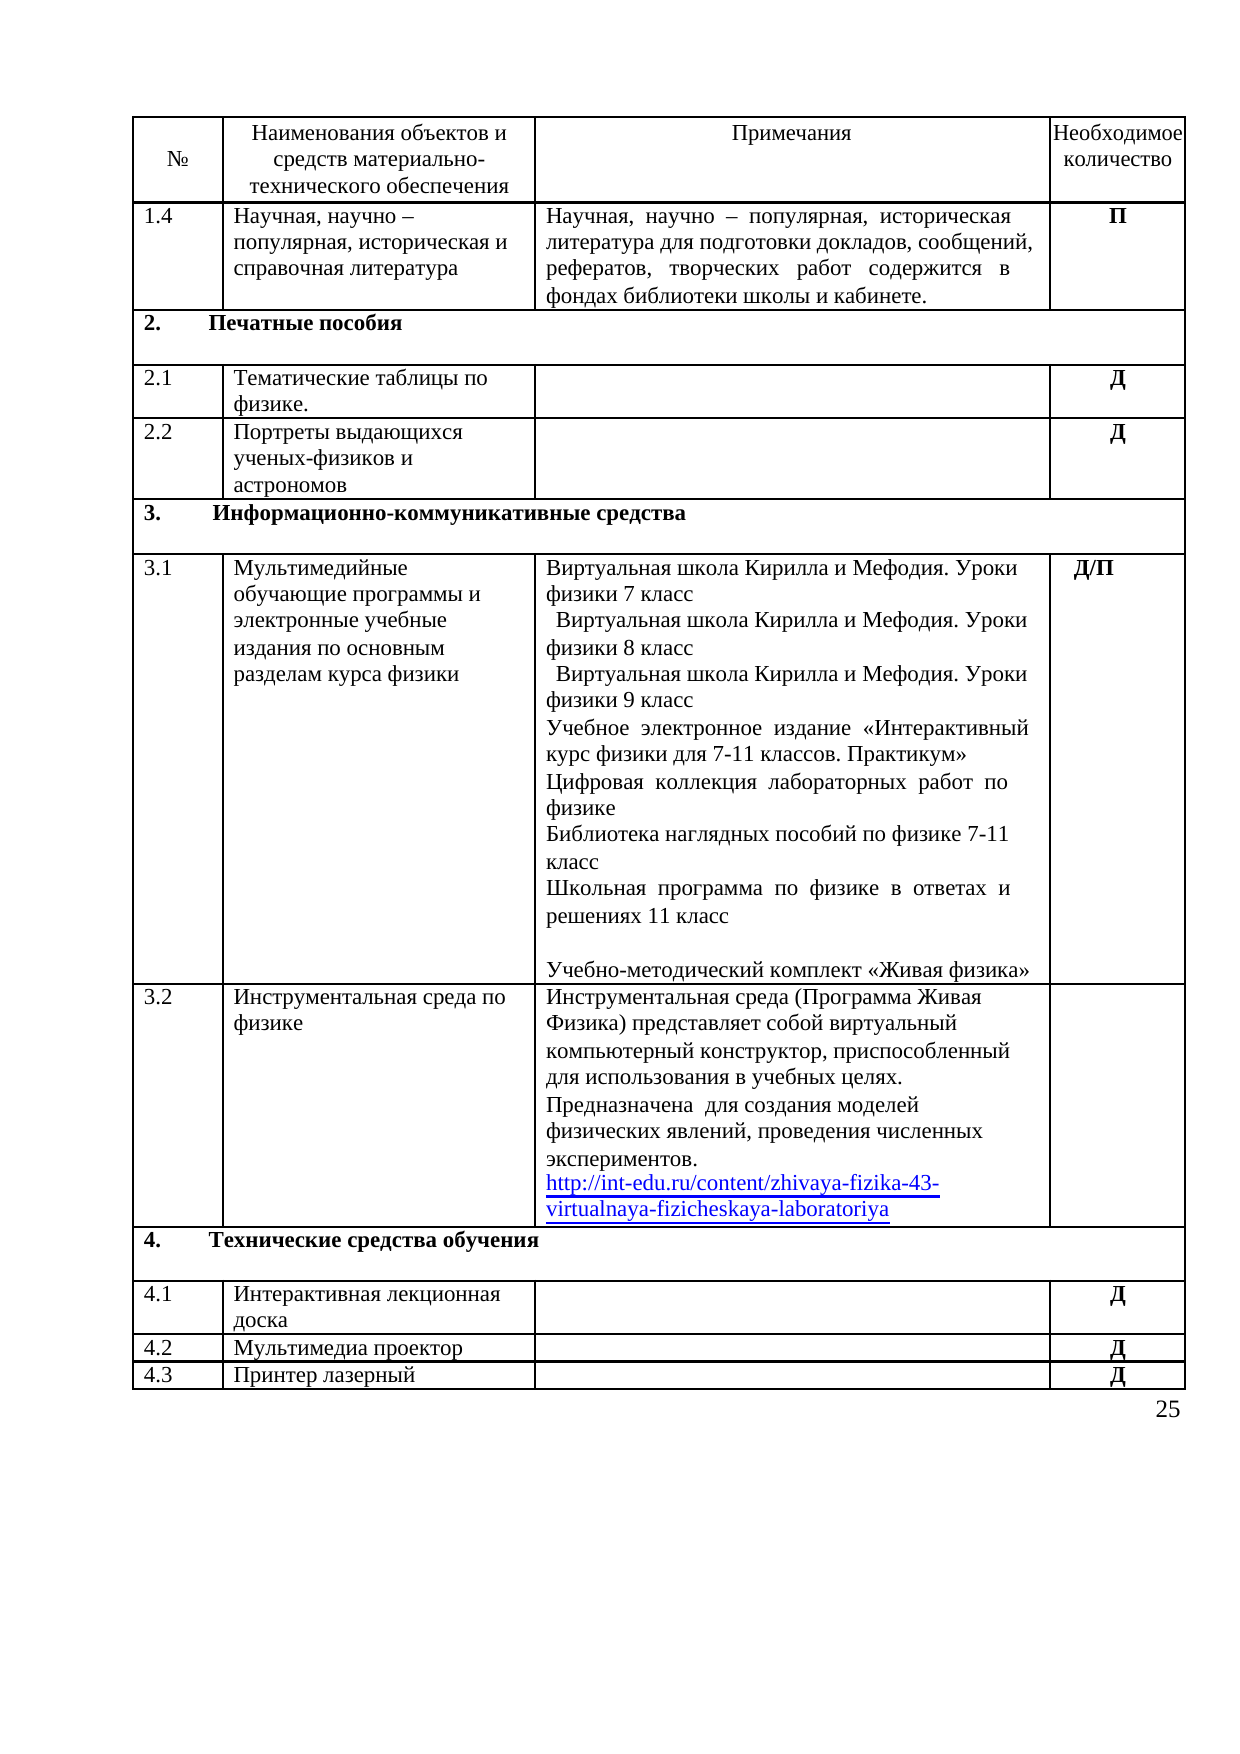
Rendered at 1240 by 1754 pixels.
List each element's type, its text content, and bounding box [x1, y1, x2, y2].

table_cell фондах библиотеки школы и кабинете. [546, 281, 1049, 308]
table_cell доска [224, 1307, 534, 1333]
table_cell [134, 847, 198, 874]
table_cell [890, 336, 939, 364]
table_cell [134, 281, 198, 308]
table_cell [198, 794, 222, 821]
table_cell [940, 1307, 1049, 1333]
table_cell Мультимедийные [224, 555, 534, 580]
table_cell [224, 955, 534, 982]
table_cell [536, 713, 546, 740]
table_cell [1051, 470, 1184, 498]
table_cell [224, 1090, 534, 1117]
table_cell [1051, 985, 1184, 1009]
table_cell [536, 172, 546, 198]
table_cell [1051, 1171, 1184, 1195]
table_cell [198, 229, 222, 254]
table_cell [890, 1228, 939, 1252]
table_cell физики 7 класс [546, 580, 1049, 606]
table_header [536, 118, 546, 146]
table_cell средств материально- [224, 146, 534, 172]
table_cell [224, 821, 534, 847]
table_cell физике [546, 794, 1049, 821]
table_cell [198, 1195, 222, 1222]
table_cell технического обеспечения [224, 172, 534, 198]
table_cell [224, 847, 534, 874]
table_cell [536, 255, 546, 281]
table_cell [536, 1282, 546, 1307]
table_cell Школьная программа по физике в ответах и [546, 875, 1049, 901]
table_cell [536, 470, 546, 498]
table_cell [198, 1118, 222, 1144]
table_cell 25 [1050, 1390, 1185, 1423]
table_cell [224, 1195, 534, 1222]
table_cell [134, 821, 198, 847]
table_cell [198, 1064, 222, 1090]
table_cell 2. [134, 311, 198, 336]
table_cell [1051, 1010, 1184, 1036]
table_cell [134, 1307, 198, 1333]
table_cell [198, 172, 222, 198]
table_cell [546, 336, 889, 364]
table_cell [546, 419, 889, 444]
table_cell [536, 875, 546, 901]
table_cell [224, 1036, 534, 1063]
table_cell рефератов, творческих работ содержится в [546, 255, 1049, 281]
table_cell [1051, 1036, 1184, 1063]
table_cell [1051, 281, 1184, 308]
table_cell Информационно-коммуникативные средства [198, 500, 1050, 525]
table_cell [198, 1222, 222, 1226]
table_cell [134, 229, 198, 254]
table_cell [890, 525, 939, 553]
table_cell [198, 470, 222, 498]
table_cell [198, 336, 223, 364]
table_cell [536, 391, 546, 417]
table_cell [224, 281, 534, 308]
table_cell [536, 847, 546, 874]
table_cell [890, 366, 939, 391]
table_cell 4.3 [134, 1363, 198, 1388]
table_cell [1051, 1222, 1184, 1226]
table_cell [1051, 1307, 1184, 1333]
table_cell [536, 1195, 546, 1222]
table_cell 3.1 [134, 555, 198, 580]
table_cell [940, 1390, 1050, 1423]
table_cell [536, 1036, 546, 1063]
table_cell Тематические таблицы по [224, 366, 534, 391]
table_cell [198, 1036, 222, 1063]
table_cell Д [1051, 1335, 1184, 1360]
table_cell [134, 901, 198, 928]
table_cell [198, 525, 223, 553]
table_cell [890, 311, 939, 336]
table_cell [536, 445, 546, 470]
table_cell [546, 366, 889, 391]
table_cell [198, 1144, 222, 1171]
table_cell [223, 1390, 535, 1423]
table_cell [546, 1282, 1049, 1307]
table_cell [134, 1036, 198, 1063]
table_cell физических явлений, проведения численных [546, 1118, 1049, 1144]
table_cell [1051, 901, 1184, 928]
table_cell virtualnaya-fizicheskaya-laboratoriya [546, 1198, 939, 1222]
table_cell [940, 336, 1050, 364]
table_cell [224, 1064, 534, 1090]
table_cell электронные учебные [224, 606, 534, 632]
table_cell [546, 311, 889, 336]
table_cell [536, 1222, 546, 1226]
table_cell [223, 1252, 546, 1279]
table_cell [198, 660, 222, 686]
table_cell Принтер лазерный [224, 1363, 534, 1388]
table_cell [198, 847, 222, 874]
table_cell [134, 660, 198, 686]
table_cell экспериментов. [546, 1144, 1049, 1171]
table_cell физики 9 класс [546, 686, 1049, 713]
table_header Примечания [546, 118, 1049, 146]
table_cell курс физики для 7-11 классов. Практикум» [546, 740, 1049, 767]
table_cell [198, 740, 222, 767]
table_cell [890, 391, 939, 417]
table_cell литература для подготовки докладов, сообщений, [546, 229, 1049, 254]
table_cell [198, 875, 222, 901]
table_cell [536, 740, 546, 767]
table_cell [134, 1118, 198, 1144]
table_cell [890, 1390, 939, 1423]
table_cell [198, 445, 222, 470]
table_cell [536, 146, 546, 172]
table_cell [134, 391, 198, 417]
table_cell [536, 901, 546, 928]
table_cell [224, 740, 534, 767]
table_cell Портреты выдающихся [224, 419, 534, 444]
table_cell [1051, 875, 1184, 901]
table_cell Цифровая коллекция лабораторных работ по [546, 767, 1049, 794]
table_cell [198, 1363, 222, 1388]
table_cell [198, 580, 222, 606]
table_cell 4.1 [134, 1282, 198, 1307]
table_cell Учебное электронное издание «Интерактивный [546, 713, 1049, 740]
table_cell [536, 955, 546, 982]
table_cell [1051, 1118, 1184, 1144]
table_cell [536, 606, 546, 632]
table_cell 2.2 [134, 419, 198, 444]
table_cell [890, 1307, 939, 1333]
table_cell [134, 713, 198, 740]
table_cell [546, 1390, 889, 1423]
table_cell [1051, 821, 1184, 847]
table_cell астрономов [224, 470, 534, 498]
table_cell [224, 875, 534, 901]
table_cell Интерактивная лекционная [224, 1282, 534, 1307]
table_cell [1051, 1090, 1184, 1117]
table_cell [940, 146, 1049, 172]
table_cell Виртуальная школа Кирилла и Мефодия. Уроки [546, 660, 1049, 686]
table_cell популярная, историческая и [224, 229, 534, 254]
table_header [134, 118, 198, 146]
table_cell [198, 391, 222, 417]
table_cell [134, 740, 198, 767]
table_cell [198, 606, 222, 632]
table_cell [134, 470, 198, 498]
table_cell [940, 525, 1050, 553]
table_cell [536, 1090, 546, 1117]
table_cell Научная, научно – [224, 204, 534, 228]
table_cell Инструментальная среда (Программа Живая [546, 985, 1049, 1009]
table_cell [198, 204, 222, 228]
table_cell [198, 985, 222, 1009]
table_cell Д/П [1051, 555, 1184, 580]
table_cell [224, 901, 534, 928]
table_cell [134, 875, 198, 901]
table_cell [1051, 955, 1184, 982]
table_cell [198, 929, 222, 955]
table_cell [198, 1335, 222, 1360]
table_cell П [1051, 204, 1184, 228]
table_cell разделам курса физики [224, 660, 534, 686]
table_cell [1051, 172, 1184, 198]
table_cell [536, 1144, 546, 1171]
table_cell Д [1051, 366, 1184, 391]
table_cell [134, 1010, 198, 1036]
table_cell [198, 1090, 222, 1117]
table_cell [940, 1195, 1049, 1222]
table_cell [536, 366, 546, 391]
table_header [198, 118, 222, 146]
table_cell [1051, 794, 1184, 821]
table_cell Д [1051, 1363, 1184, 1388]
table_cell Д [1051, 419, 1184, 444]
table_cell 3. [134, 500, 198, 525]
table_cell http://int-edu.ru/content/zhivaya-fizika-43- [546, 1171, 1049, 1195]
table_cell [134, 929, 198, 955]
table_cell [546, 470, 889, 498]
table_cell [1051, 767, 1184, 794]
table_cell [198, 713, 222, 740]
table_cell [1050, 1252, 1184, 1279]
table_cell [536, 686, 546, 713]
table_cell [536, 555, 546, 580]
table_cell [890, 172, 939, 198]
table_cell [198, 1171, 222, 1195]
table_cell [134, 255, 198, 281]
table_cell 4. [134, 1228, 198, 1252]
table_cell [546, 1307, 889, 1333]
table_cell [134, 1090, 198, 1117]
table_cell [940, 1228, 1050, 1252]
table_cell справочная литература [224, 255, 534, 281]
table_cell [890, 419, 939, 444]
table_cell [1051, 580, 1184, 606]
table_cell [1051, 1064, 1184, 1090]
table_cell [134, 580, 198, 606]
table_cell [134, 1195, 198, 1222]
table_cell [536, 660, 546, 686]
table_cell [224, 1222, 534, 1226]
table_cell Технические средства обучения [198, 1228, 546, 1252]
table_cell [133, 1390, 198, 1423]
table_cell обучающие программы и [224, 580, 534, 606]
table_cell [546, 1252, 1050, 1279]
table_cell [1051, 929, 1184, 955]
table_cell [134, 172, 198, 198]
table_cell [890, 470, 939, 498]
table_cell [198, 1390, 223, 1423]
table_cell Мультимедиа проектор [224, 1335, 534, 1360]
table_cell [198, 419, 222, 444]
table_cell [1051, 847, 1184, 874]
table_cell [536, 929, 546, 955]
table_cell [224, 1171, 534, 1195]
table_cell [536, 1010, 546, 1036]
table_cell Библиотека наглядных пособий по физике 7-11 [546, 821, 1049, 847]
table_cell решениях 11 класс [546, 901, 1049, 928]
table_cell [546, 1228, 889, 1252]
table_cell [198, 633, 222, 660]
table_cell [536, 1307, 546, 1333]
table_cell [223, 525, 546, 553]
table_cell Д [1051, 1282, 1184, 1307]
table_cell Физика) представляет собой виртуальный [546, 1010, 1049, 1036]
table_cell [890, 146, 939, 172]
table_cell [890, 1222, 939, 1226]
table_cell Виртуальная школа Кирилла и Мефодия. Уроки [546, 555, 1049, 580]
table_cell [536, 821, 546, 847]
table_cell [1051, 1144, 1184, 1171]
table_cell [1051, 713, 1184, 740]
table_cell [1051, 255, 1184, 281]
table_cell [940, 1222, 1049, 1226]
table_cell [134, 633, 198, 660]
table_cell [1051, 660, 1184, 686]
table_cell физики 8 класс [546, 633, 1049, 660]
table_cell [1051, 606, 1184, 632]
table_cell [546, 391, 889, 417]
table_cell [546, 525, 889, 553]
table_cell [546, 172, 889, 198]
table_cell [536, 1171, 546, 1195]
table_cell [546, 445, 889, 470]
table_cell [134, 1222, 198, 1226]
table_cell № [134, 146, 198, 172]
table_cell [224, 794, 534, 821]
table_cell [198, 955, 222, 982]
table_cell [536, 580, 546, 606]
table_cell [134, 525, 198, 553]
table_cell [940, 445, 1049, 470]
table_cell физике [224, 1010, 534, 1036]
table_cell [134, 767, 198, 794]
table_cell [940, 172, 1049, 198]
table_cell [536, 1335, 546, 1360]
table_cell количество [1051, 146, 1184, 172]
table_cell [1051, 445, 1184, 470]
table_cell [224, 929, 534, 955]
table_cell [1050, 311, 1184, 336]
table_cell [1051, 740, 1184, 767]
table_cell [198, 146, 222, 172]
table_cell [536, 1118, 546, 1144]
table_cell 3.2 [134, 985, 198, 1009]
table_cell [134, 1252, 198, 1279]
table_cell [536, 633, 546, 660]
table_cell [1050, 500, 1184, 525]
table_cell [134, 794, 198, 821]
table_cell [134, 445, 198, 470]
table_cell [224, 713, 534, 740]
table_cell [1050, 336, 1184, 364]
table_cell [198, 1282, 222, 1307]
table_cell [198, 555, 222, 580]
table_cell [535, 1390, 546, 1423]
table_cell Печатные пособия [198, 311, 546, 336]
table_cell [134, 1171, 198, 1195]
table_cell [134, 686, 198, 713]
table_cell [224, 1144, 534, 1171]
table_cell Учебно-методический комплект «Живая физика» [546, 955, 1049, 982]
table_cell [536, 1064, 546, 1090]
table_cell Предназначена для создания моделей [546, 1090, 1049, 1117]
table_header Необходимое [1051, 118, 1184, 146]
table_cell Инструментальная среда по [224, 985, 534, 1009]
table_cell класс [546, 847, 1049, 874]
table_cell [198, 901, 222, 928]
table_cell [198, 255, 222, 281]
table_cell [198, 767, 222, 794]
table_cell [940, 470, 1049, 498]
table_cell [940, 311, 1050, 336]
table_cell [198, 1010, 222, 1036]
table_cell 4.2 [134, 1335, 198, 1360]
table_cell [1051, 1195, 1184, 1222]
table_cell [940, 391, 1049, 417]
table_cell [134, 1144, 198, 1171]
table_cell [546, 1335, 1049, 1360]
table_cell [1051, 391, 1184, 417]
table_cell для использования в учебных целях. [546, 1064, 1049, 1090]
table_cell [536, 281, 546, 308]
table_cell [536, 767, 546, 794]
table_cell [1051, 229, 1184, 254]
table_cell [198, 1307, 222, 1333]
table_cell [940, 366, 1049, 391]
table_cell [134, 606, 198, 632]
table_cell [536, 229, 546, 254]
table_cell [224, 1118, 534, 1144]
table_cell Виртуальная школа Кирилла и Мефодия. Уроки [546, 606, 1049, 632]
table_cell [1050, 525, 1184, 553]
table_cell 1.4 [134, 204, 198, 228]
table_cell Научная, научно – популярная, историческая [546, 204, 1049, 228]
table_cell [224, 767, 534, 794]
table_cell [890, 445, 939, 470]
table_cell [546, 929, 1049, 955]
table_cell [536, 1363, 546, 1388]
table_cell [546, 1363, 1049, 1388]
table_cell издания по основным [224, 633, 534, 660]
table_cell [536, 985, 546, 1009]
table_cell [223, 336, 546, 364]
table_cell [134, 1064, 198, 1090]
table_cell [536, 204, 546, 228]
table_cell [1050, 1228, 1184, 1252]
table_cell физике. [224, 391, 534, 417]
table_cell [134, 336, 198, 364]
table_cell [1051, 686, 1184, 713]
table_cell [198, 1252, 223, 1279]
table_header Наименования объектов и [224, 118, 534, 146]
table_cell [224, 686, 534, 713]
table_cell [536, 794, 546, 821]
table_cell [134, 955, 198, 982]
table_cell ученых-физиков и [224, 445, 534, 470]
table_cell [1051, 633, 1184, 660]
table_cell [198, 281, 222, 308]
table_cell [198, 366, 222, 391]
table_cell [940, 419, 1049, 444]
table_cell 2.1 [134, 366, 198, 391]
table_cell [546, 146, 889, 172]
table_cell [198, 686, 222, 713]
table_cell [198, 821, 222, 847]
table_cell компьютерный конструктор, приспособленный [546, 1036, 1049, 1063]
table_cell [536, 419, 546, 444]
